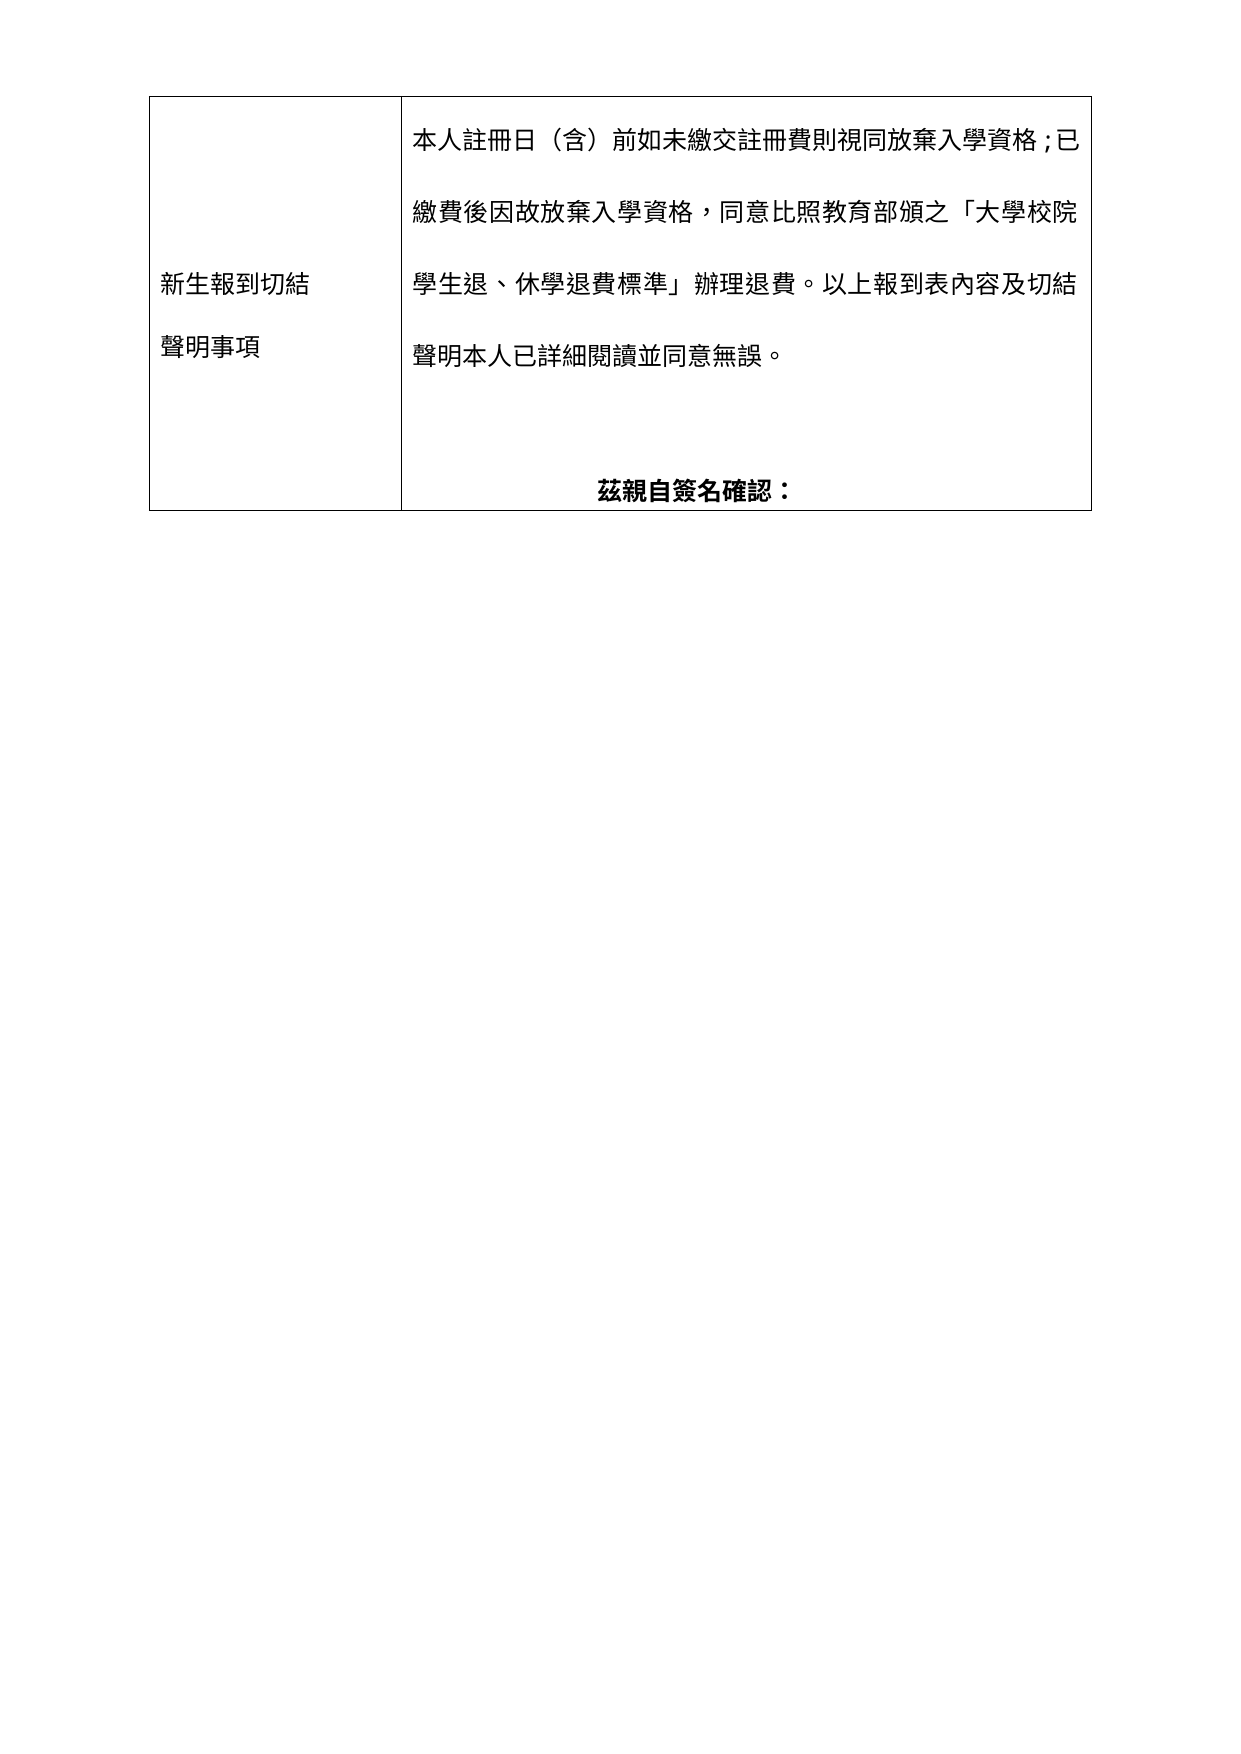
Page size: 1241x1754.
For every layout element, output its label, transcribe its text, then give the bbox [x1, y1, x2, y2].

table_cell 新生報到切結 聲明事項 [150, 97, 401, 510]
table_cell 本人註冊日（含）前如未繳交註冊費則視同放棄入學資格;已繳費後因故放棄入學資格，同意比照教育部頒之「大學校院學生退、休學退費標準」辦理退費。以上報到表內容及切結聲明本人已詳細閱讀並同意無誤。 茲親自簽名確認： [402, 97, 1091, 510]
